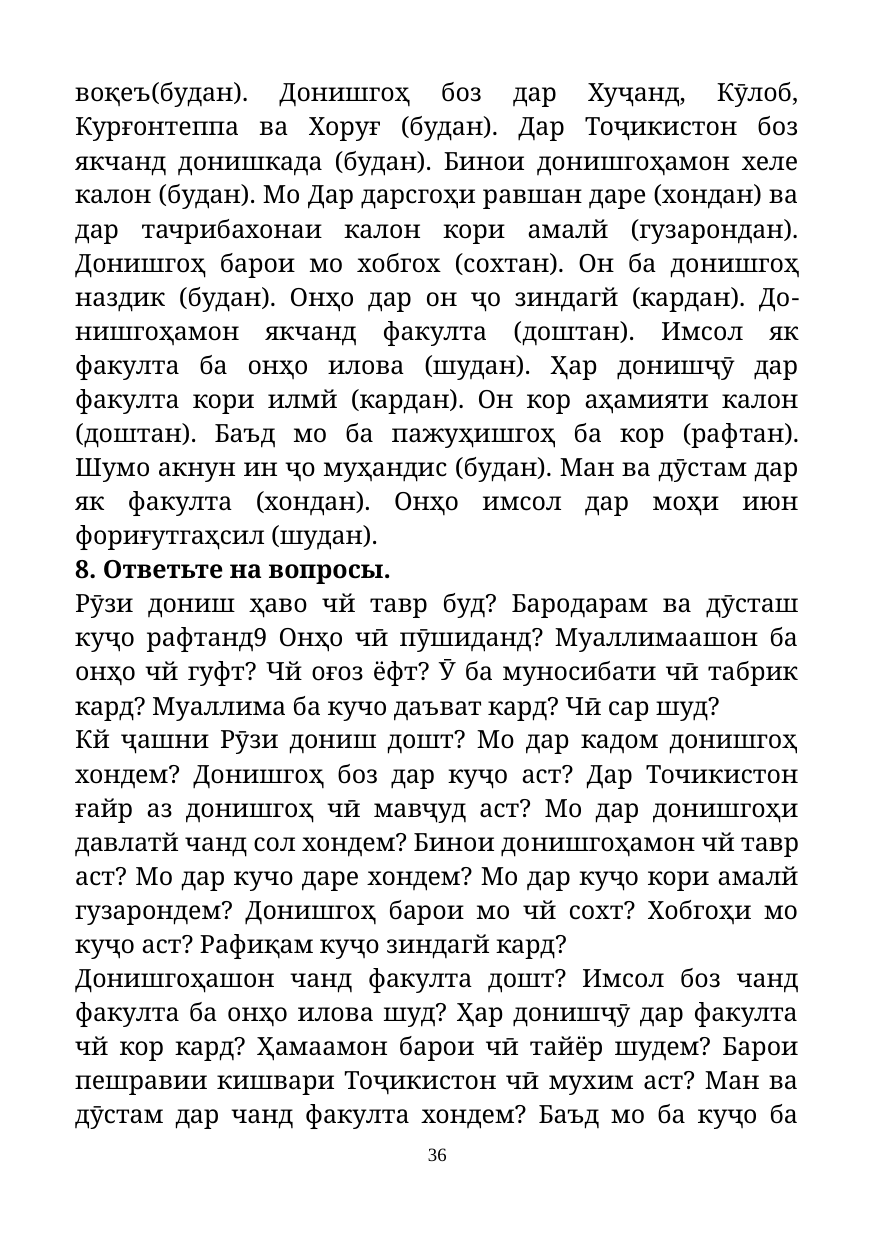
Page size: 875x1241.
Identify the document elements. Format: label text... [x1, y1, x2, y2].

text Кй ҷашни Рӯзи дониш дошт? Мо дар кадом донишгоҳ хондем? До­нишгоҳ боз дар куҷо аст? Дар Точикистон ғайр аз донишгоҳ чӣ мавҷуд аст? Мо дар донишгоҳи давлатй чанд сол хондем? Бинои до­нишгоҳамон чй тавр аст? Мо дар кучо даре хондем? Мо дар куҷо кори амалй гузарондем? Донишгоҳ барои мо чй сохт? Хобгоҳи мо куҷо аст? Рафиқам куҷо зиндагй кард? [75, 722, 799, 961]
text 8. Ответьте на вопросы. [75, 552, 799, 586]
text Рӯзи дониш ҳаво чй тавр буд? Бародарам ва дӯсташ куҷо рафтанд9 Онҳо чӣ пӯшиданд? Муаллимаашон ба онҳо чй гуфт? Чй оғоз ёфт? Ӯ ба муносибати чӣ табрик кард? Муаллима ба кучо даъват кард? Чӣ cap шуд? [75, 586, 799, 722]
text воқеъ(будан). Донишгоҳ боз дар Хуҷанд, Кӯлоб, Курғонтеппа ва Хоруғ (будан). Дар Тоҷикистон боз якчанд донишкада (будан). Бинои донишгоҳамон хеле калон (будан). Мо Дар дарсгоҳи равшан даре (хондан) ва дар тачрибахонаи калон кори амалй (гузарондан). Донишгоҳ барои мо хобгох (сохтан). Он ба до­нишгоҳ наздик (будан). Онҳо дар он ҷо зиндагй (кардан). До­нишгоҳамон якчанд факулта (доштан). Имсол як факулта ба онҳо илова (шудан). Ҳар донишҷӯ дар факулта кори илмй (кардан). Он кор аҳамияти калон (доштан). Баъд мо ба пажуҳишгоҳ ба кор (раф­тан). Шумо акнун ин ҷо муҳандис (будан). Ман ва дӯстам дар як фа­култа (хондан). Онҳо имсол дар моҳи июн фориғутгаҳсил (шудан). [75, 75, 799, 552]
text Донишгоҳашон чанд факулта дошт? Имсол боз чанд факулта ба онҳо илова шуд? Ҳар донишҷӯ дар факулта чй кор кард? Ҳамаамон барои чӣ тайёр шудем? Барои пешравии кишвари Тоҷикистон чӣ мухим аст? Ман ва дӯстам дар чанд факулта хондем? Баъд мо ба куҷо ба [75, 961, 799, 1131]
